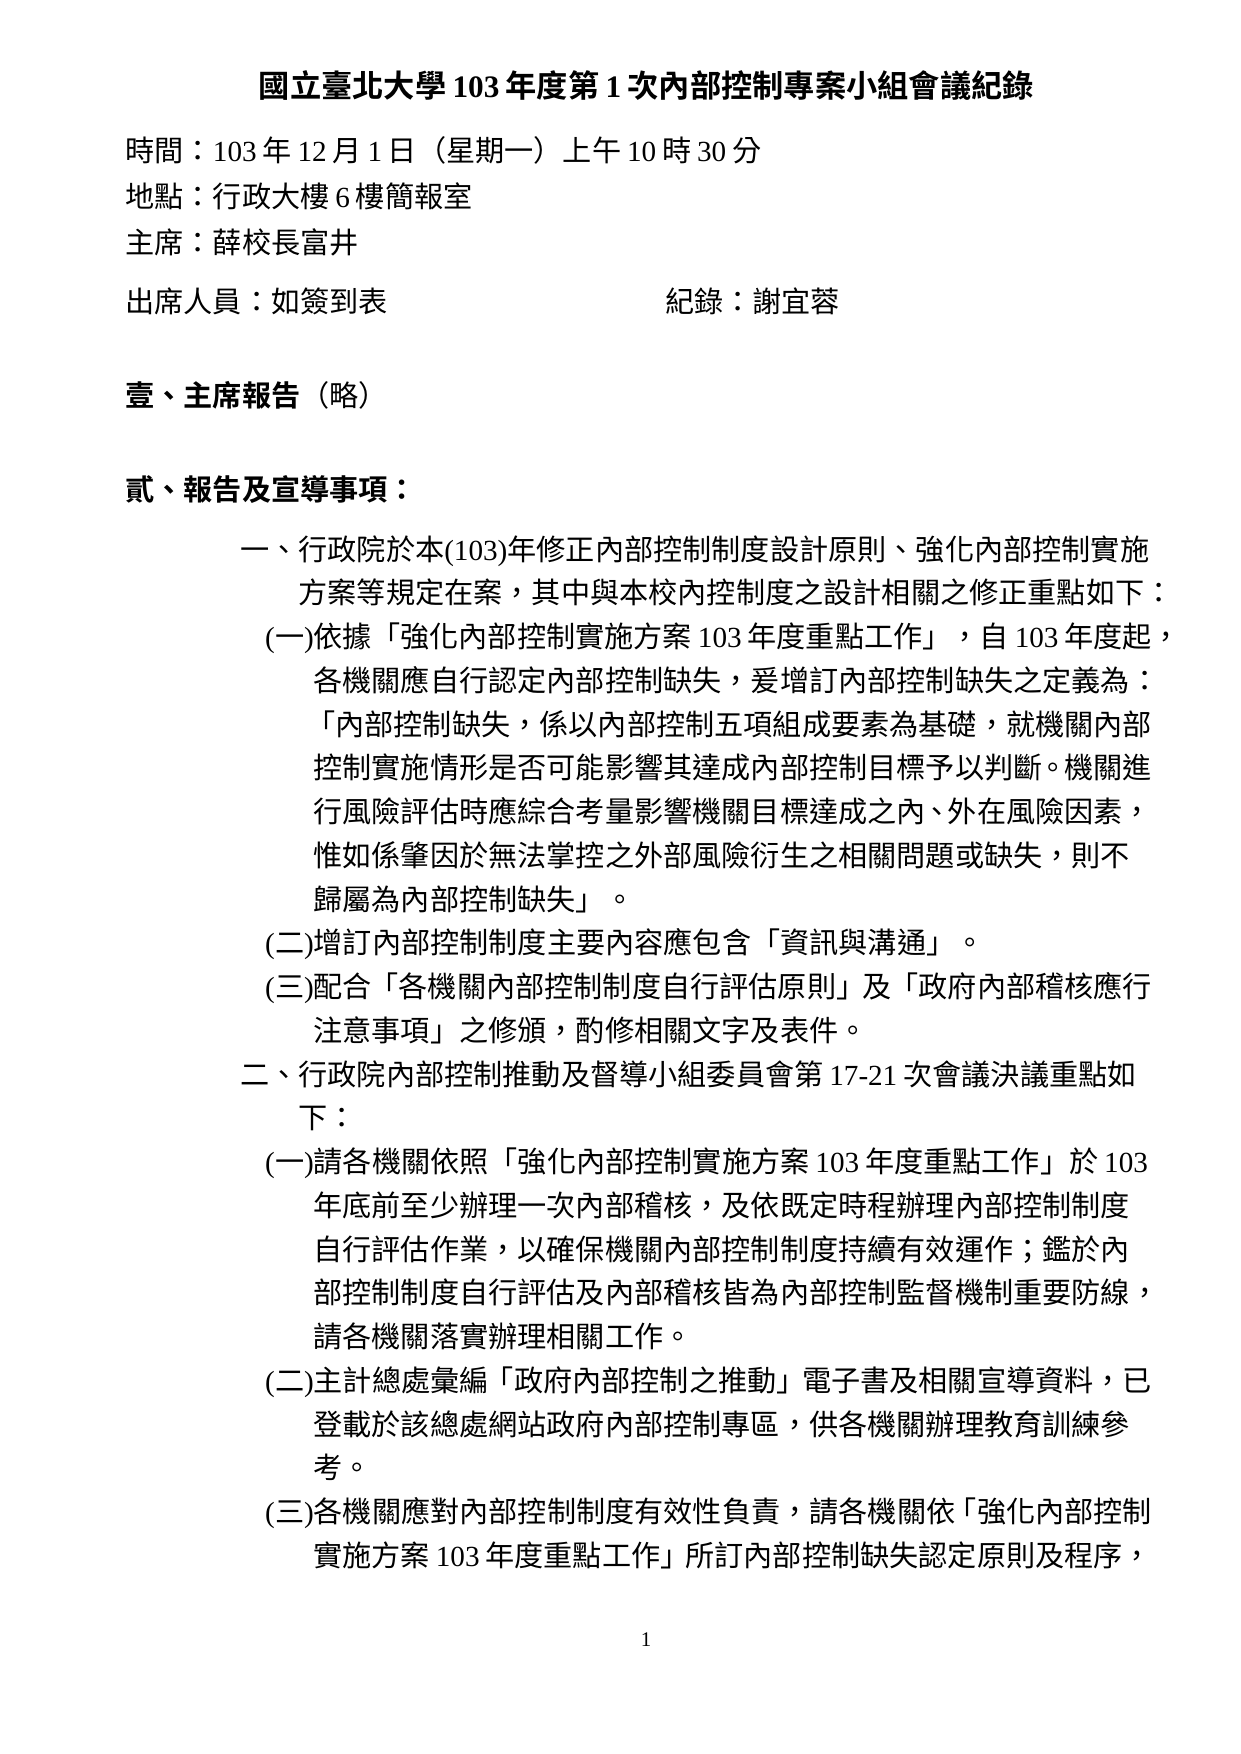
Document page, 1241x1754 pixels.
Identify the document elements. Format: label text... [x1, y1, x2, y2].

text 時間：103年12月1日（星期一）上午10時30分 [125, 125, 1152, 171]
text 貳、報告及宣導事項： [125, 450, 1152, 525]
text (二)增訂內部控制制度主要內容應包含「資訊與溝通」。 [265, 919, 1152, 963]
text 一、行政院於本(103)年修正內部控制制度設計原則、強化內部控制實施方案等規定在案，其中與本校內控制度之設計相關之修正重點如下： [240, 525, 1152, 613]
text 國立臺北大學103年度第1次內部控制專案小組會議紀錄 [140, 63, 1152, 106]
text 壹、主席報告（略） [125, 356, 1152, 431]
text (一)請各機關依照「強化內部控制實施方案103年度重點工作」於103年底前至少辦理一次內部稽核，及依既定時程辦理內部控制制度自行評估作業，以確保機關內部控制制度持續有效運作；鑑於內部控制制度自行評估及內部稽核皆為內部控制監督機制重要防線，請各機關落實辦理相關工作。 [265, 1138, 1152, 1356]
text (二)主計總處彙編「政府內部控制之推動」電子書及相關宣導資料，已登載於該總處網站政府內部控制專區，供各機關辦理教育訓練參考。 [265, 1356, 1152, 1488]
text 主席：薛校長富井 [125, 217, 1152, 263]
text (三)配合「各機關內部控制制度自行評估原則」及「政府內部稽核應行注意事項」之修頒，酌修相關文字及表件。 [265, 963, 1152, 1050]
text (三)各機關應對內部控制制度有效性負責，請各機關依「強化內部控制實施方案103年度重點工作」所訂內部控制缺失認定原則及程序， [265, 1488, 1152, 1575]
text 二、行政院內部控制推動及督導小組委員會第17-21次會議決議重點如下： [240, 1050, 1152, 1138]
text 地點：行政大樓6樓簡報室 [125, 171, 1152, 217]
text 出席人員：如簽到表 紀錄：謝宜蓉 [125, 263, 1152, 338]
text (一)依據「強化內部控制實施方案103年度重點工作」，自103年度起，各機關應自行認定內部控制缺失，爰增訂內部控制缺失之定義為：「內部控制缺失，係以內部控制五項組成要素為基礎，就機關內部控制實施情形是否可能影響其達成內部控制目標予以判斷。機關進行風險評估時應綜合考量影響機關目標達成之內、外在風險因素，惟如係肇因於無法掌控之外部風險衍生之相關問題或缺失，則不歸屬為內部控制缺失」。 [265, 613, 1152, 919]
